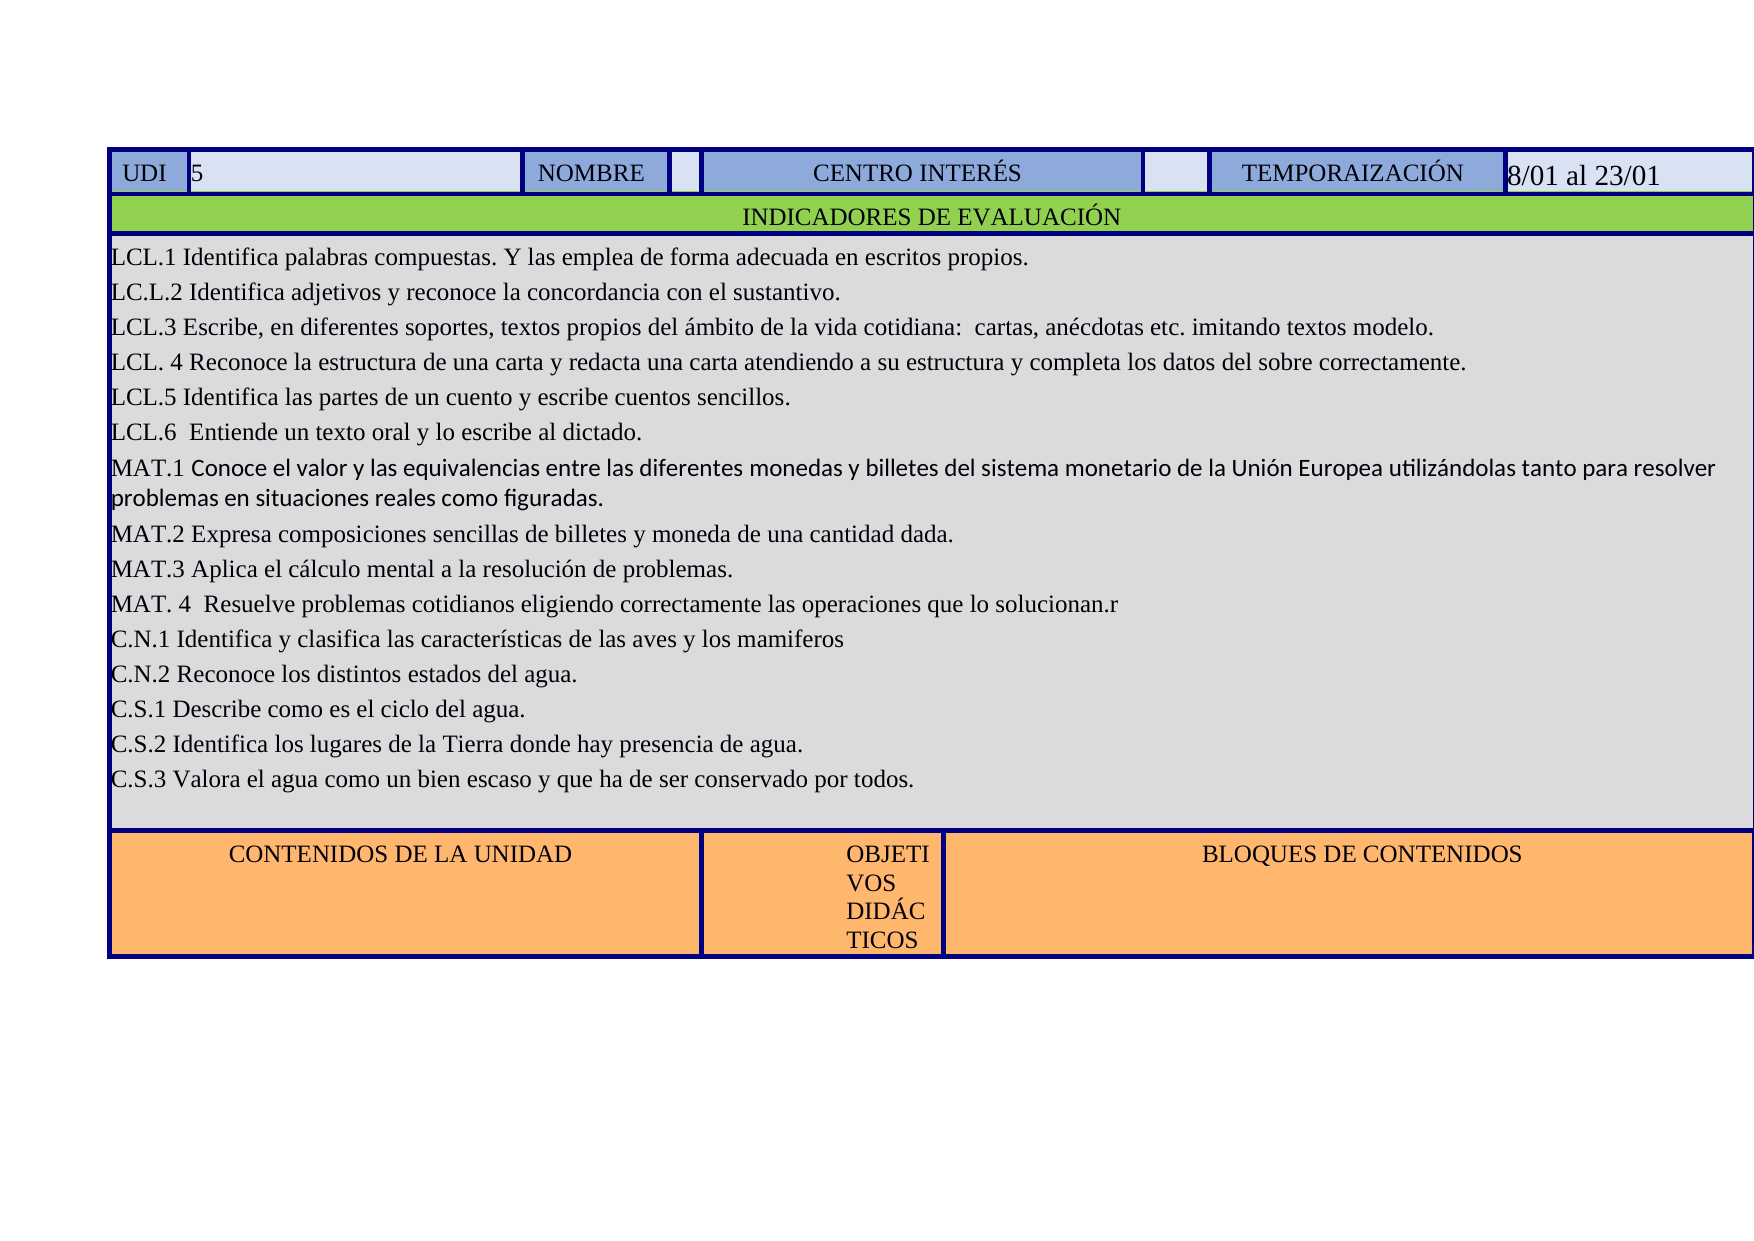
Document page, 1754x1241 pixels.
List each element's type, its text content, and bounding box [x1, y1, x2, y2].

table_cell BLOQUES DE CONTENIDOS [946, 833, 1752, 954]
table_header [672, 152, 699, 191]
table_header NOMBRE [525, 152, 667, 191]
table_cell INDICADORES DE EVALUACIÓN [112, 196, 1753, 231]
table_header CENTRO INTERÉS [704, 152, 1141, 191]
table_cell CONTENIDOS DE LA UNIDAD [112, 833, 699, 954]
table_header 5 [191, 152, 520, 191]
table_header 8/01 al 23/01 [1508, 152, 1752, 191]
table_header [1145, 152, 1207, 191]
table_header UDI [112, 152, 187, 191]
table_cell OBJETIVOS DIDÁCTICOS [704, 833, 941, 954]
table_cell LCL.1 Identifica palabras compuestas. Y las emplea de forma adecuada en escritos propios. LC.L.2 Identifica adjetivos y reconoce la concordancia con el sustantivo. LCL.3 Escribe, en diferentes soportes, textos propios del ámbito de la vida cotidiana: cartas, anécdotas etc. imitando textos modelo. LCL. 4 Reconoce la estructura de una carta y redacta una carta atendiendo a su estructura y completa los datos del sobre correctamente. LCL.5 Identifica las partes de un cuento y escribe cuentos sencillos. LCL.6 Entiende un texto oral y lo escribe al dictado. MAT.1 Conoce el valor y las equivalencias entre las diferentes monedas y billetes del sistema monetario de la Unión Europea utilizándolas tanto para resolver problemas en situaciones reales como figuradas. MAT.2 Expresa composiciones sencillas de billetes y moneda de una cantidad dada. MAT.3 Aplica el cálculo mental a la resolución de problemas. MAT. 4 Resuelve problemas cotidianos eligiendo correctamente las operaciones que lo solucionan.r C.N.1 Identifica y clasifica las características de las aves y los mamiferos C.N.2 Reconoce los distintos estados del agua. C.S.1 Describe como es el ciclo del agua. C.S.2 Identifica los lugares de la Tierra donde hay presencia de agua. C.S.3 Valora el agua como un bien escaso y que ha de ser conservado por todos. [112, 236, 1753, 828]
table_header TEMPORAIZACIÓN [1212, 152, 1503, 191]
